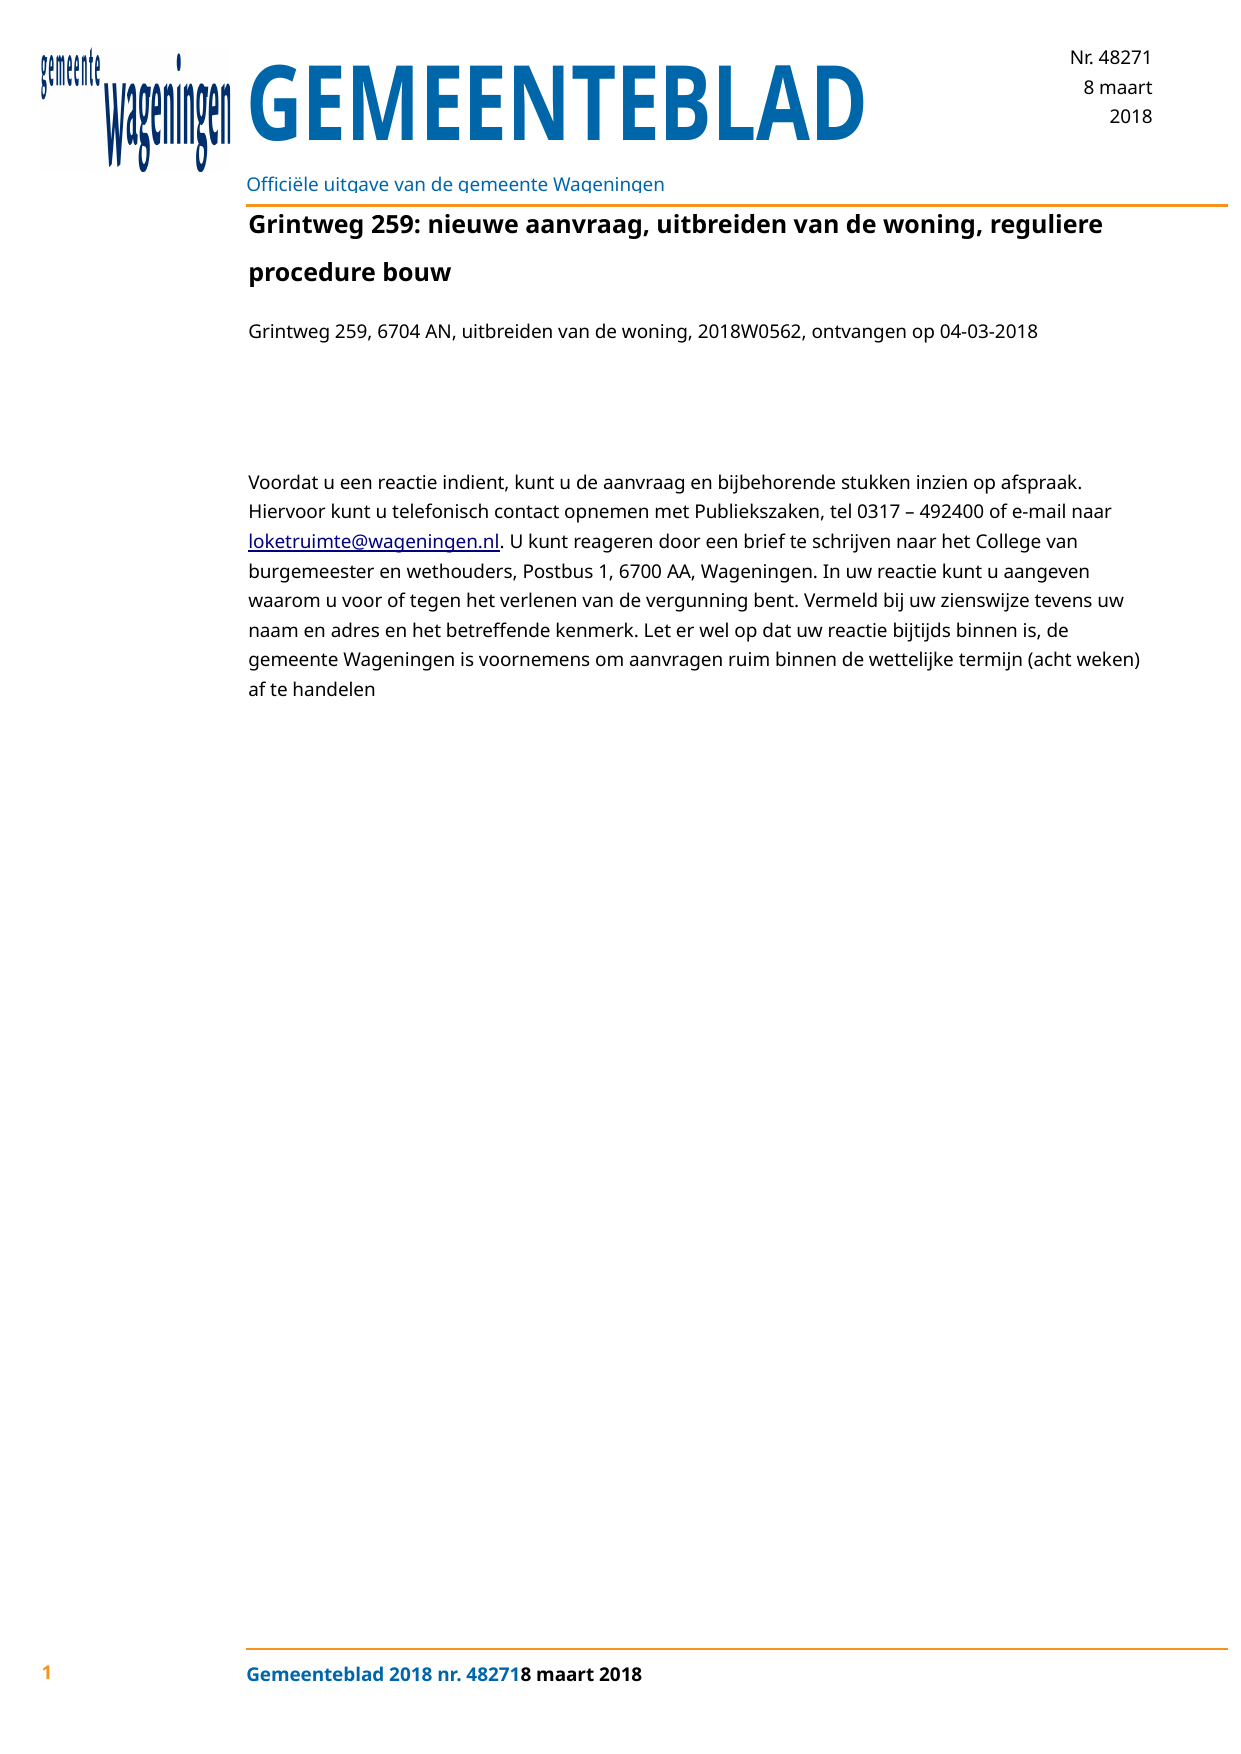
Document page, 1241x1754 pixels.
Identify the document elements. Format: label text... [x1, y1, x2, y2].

text Grintweg 259: nieuwe aanvraag, uitbreiden van de woning, reguliere procedure bouw [248, 207, 1152, 288]
text Grintweg 259, 6704 AN, uitbreiden van de woning, 2018W0562, ontvangen op 04-03-2018 [248, 318, 1152, 344]
picture [41, 47, 231, 172]
text Voordat u een reactie indient, kunt u de aanvraag en bijbehorende stukken inzien op afspraak. Hiervoor kunt u telefonisch contact opnemen met Publiekszaken, tel 0317 – 492400 of e-mail naar loketruimte@wageningen.nl. U kunt reageren door een brief te schrijven naar het College van burgemeester en wethouders, Postbus 1, 6700 AA, Wageningen. In uw reactie kunt u aangeven waarom u voor of tegen het verlenen van de vergunning bent. Vermeld bij uw zienswijze tevens uw naam en adres en het betreffende kenmerk. Let er wel op dat uw reactie bijtijds binnen is, de gemeente Wageningen is voornemens om aanvragen ruim binnen de wettelijke termijn (acht weken) af te handelen [248, 469, 1152, 702]
